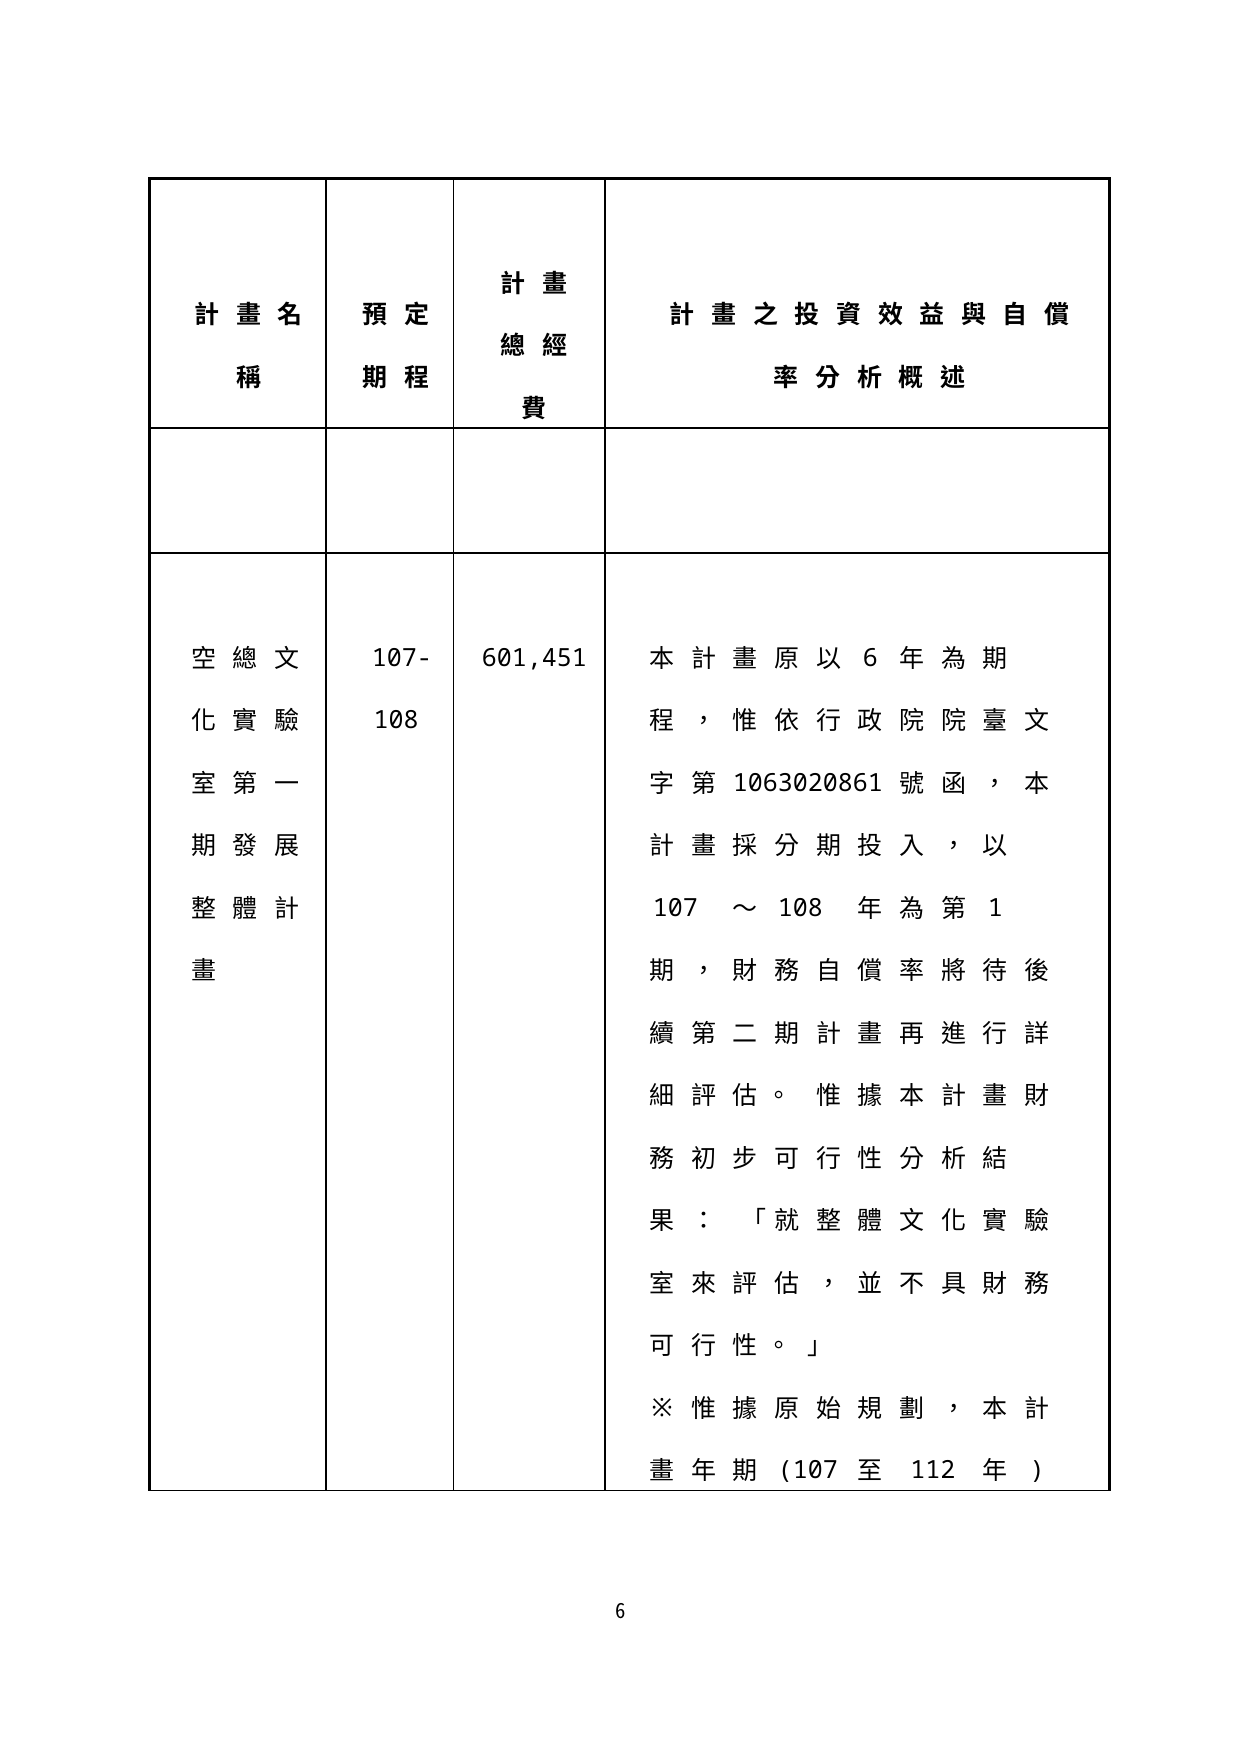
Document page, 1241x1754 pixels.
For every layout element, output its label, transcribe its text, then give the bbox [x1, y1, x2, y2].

table_header 計畫名稱 [151, 180, 325, 427]
table_cell [606, 429, 1108, 552]
table_cell 空總文化實驗室第一期發展整體計畫 [151, 554, 325, 1490]
table_cell 107-108 [327, 554, 453, 1490]
table_cell [454, 429, 604, 552]
table_cell 601,451 [454, 554, 604, 1490]
table_header 計畫之投資效益與自償率分析概述 [606, 180, 1108, 427]
table_header 計畫總經費 [454, 180, 604, 427]
table_cell 本計畫原以6年為期程，惟依行政院院臺文字第1063020861號函，本計畫採分期投入，以 107 ～108 年為第1期，財務自償率將待後續第二期計畫再進行詳細評估。惟據本計畫財務初步可行性分析結果：「就整體文化實驗室來評估，並不具財務可行性。」 ※惟據原始規劃，本計畫年期(107至112年) [606, 554, 1108, 1490]
table_header 預定期程 [327, 180, 453, 427]
table_cell [327, 429, 453, 552]
table_cell [151, 429, 325, 552]
